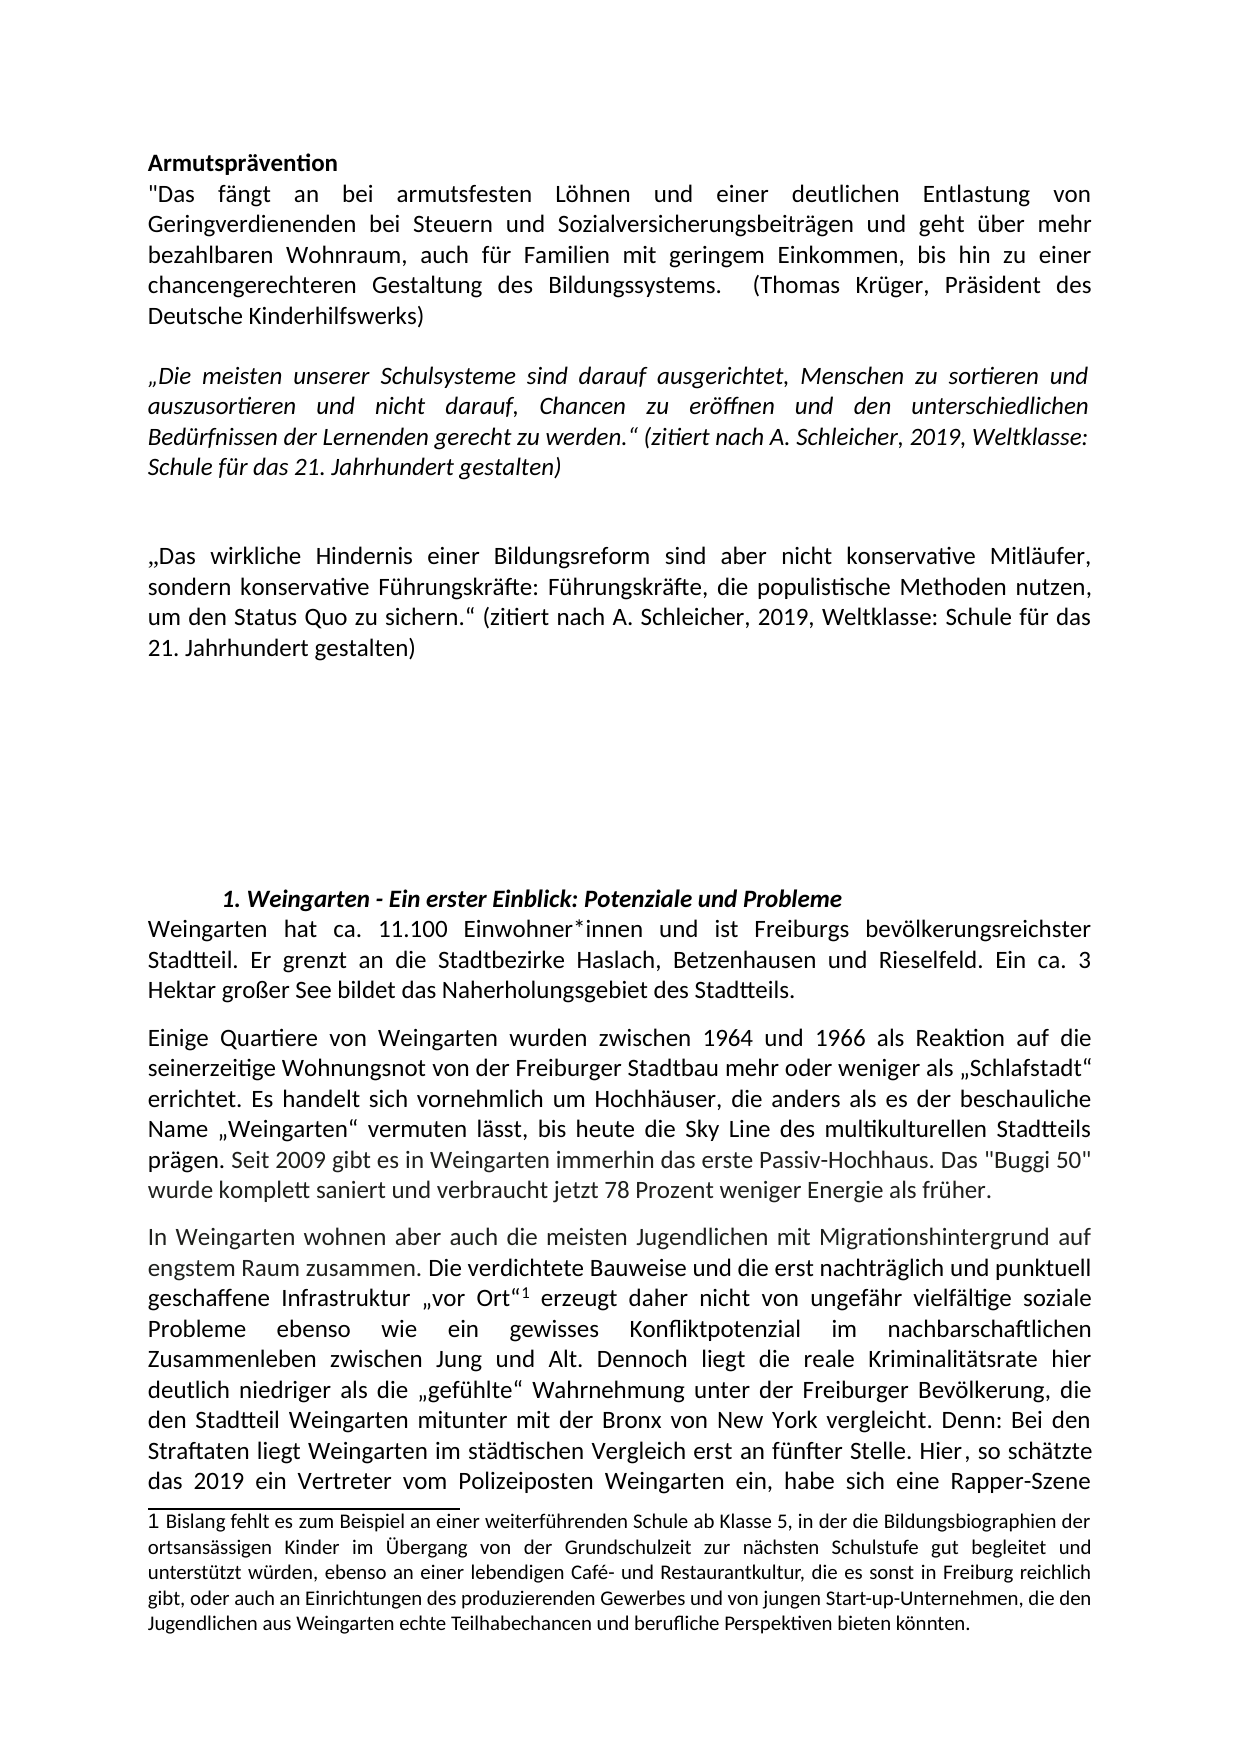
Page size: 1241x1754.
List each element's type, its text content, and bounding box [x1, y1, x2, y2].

text 1. Weingarten - Ein erster Einblick: Potenziale und Probleme [148, 883, 1093, 914]
text In Weingarten wohnen aber auch die meisten Jugendlichen mit Migrationshintergrund auf engstem Raum zusammen. Die verdichtete Bauweise und die erst nachträglich und punktuell geschaffene Infrastruktur „vor Ort“ erzeugt daher nicht von ungefähr vielfältige soziale Probleme ebenso wie ein gewisses Konfliktpotenzial im nachbarschaftlichen Zusammenleben zwischen Jung und Alt. Dennoch liegt die reale Kriminalitätsrate hier deutlich niedriger als die „gefühlte“ Wahrnehmung unter der Freiburger Bevölkerung, die den Stadtteil Weingarten mitunter mit der Bronx von New York vergleicht. Denn: Bei den Straftaten liegt Weingarten im städtischen Vergleich erst an fünfter Stelle. Hier, so schätzte das 2019 ein Vertreter vom Polizeiposten Weingarten ein, habe sich eine Rapper-Szene [148, 1221, 1093, 1496]
text Bislang fehlt es zum Beispiel an einer weiterführenden Schule ab Klasse 5, in der die Bildungsbiographien der ortsansässigen Kinder im Übergang von der Grundschulzeit zur nächsten Schulstufe gut begleitet und unterstützt würden, ebenso an einer lebendigen Café- und Restaurantkultur, die es sonst in Freiburg reichlich gibt, oder auch an Einrichtungen des produzierenden Gewerbes und von jungen Start-up-Unternehmen, die den Jugendlichen aus Weingarten echte Teilhabechancen und berufliche Perspektiven bieten könnten. [148, 1509, 1093, 1636]
text Armutsprävention [148, 148, 1093, 178]
text „Das wirkliche Hindernis einer Bildungsreform sind aber nicht konservative Mitläufer, sondern konservative Führungskräfte: Führungskräfte, die populistische Methoden nutzen, um den Status Quo zu sichern.“ (zitiert nach A. Schleicher, 2019, Weltklasse: Schule für das 21. Jahrhundert gestalten) [148, 540, 1093, 662]
text Weingarten hat ca. 11.100 Einwohner*innen und ist Freiburgs bevölkerungsreichster Stadtteil. Er grenzt an die Stadtbezirke Haslach, Betzenhausen und Rieselfeld. Ein ca. 3 Hektar großer See bildet das Naherholungsgebiet des Stadtteils. [148, 914, 1093, 1005]
text Einige Quartiere von Weingarten wurden zwischen 1964 und 1966 als Reaktion auf die seinerzeitige Wohnungsnot von der Freiburger Stadtbau mehr oder weniger als „Schlafstadt“ errichtet. Es handelt sich vornehmlich um Hochhäuser, die anders als es der beschauliche Name „Weingarten“ vermuten lässt, bis heute die Sky Line des multikulturellen Stadtteils prägen. Seit 2009 gibt es in Weingarten immerhin das erste Passiv-Hochhaus. Das "Buggi 50" wurde komplett saniert und verbraucht jetzt 78 Prozent weniger Energie als früher. [148, 1022, 1093, 1205]
text „Die meisten unserer Schulsysteme sind darauf ausgerichtet, Menschen zu sortieren und auszusortieren und nicht darauf, Chancen zu eröffnen und den unterschiedlichen Bedürfnissen der Lernenden gerecht zu werden.“ (zitiert nach A. Schleicher, 2019, Weltklasse: Schule für das 21. Jahrhundert gestalten) [148, 360, 1093, 482]
text "Das fängt an bei armutsfesten Löhnen und einer deutlichen Entlastung von Geringverdienenden bei Steuern und Sozialversicherungsbeiträgen und geht über mehr bezahlbaren Wohnraum, auch für Familien mit geringem Einkommen, bis hin zu einer chancengerechteren Gestaltung des Bildungssystems. (Thomas Krüger, Präsident des Deutsche Kinderhilfswerks) [148, 178, 1093, 331]
